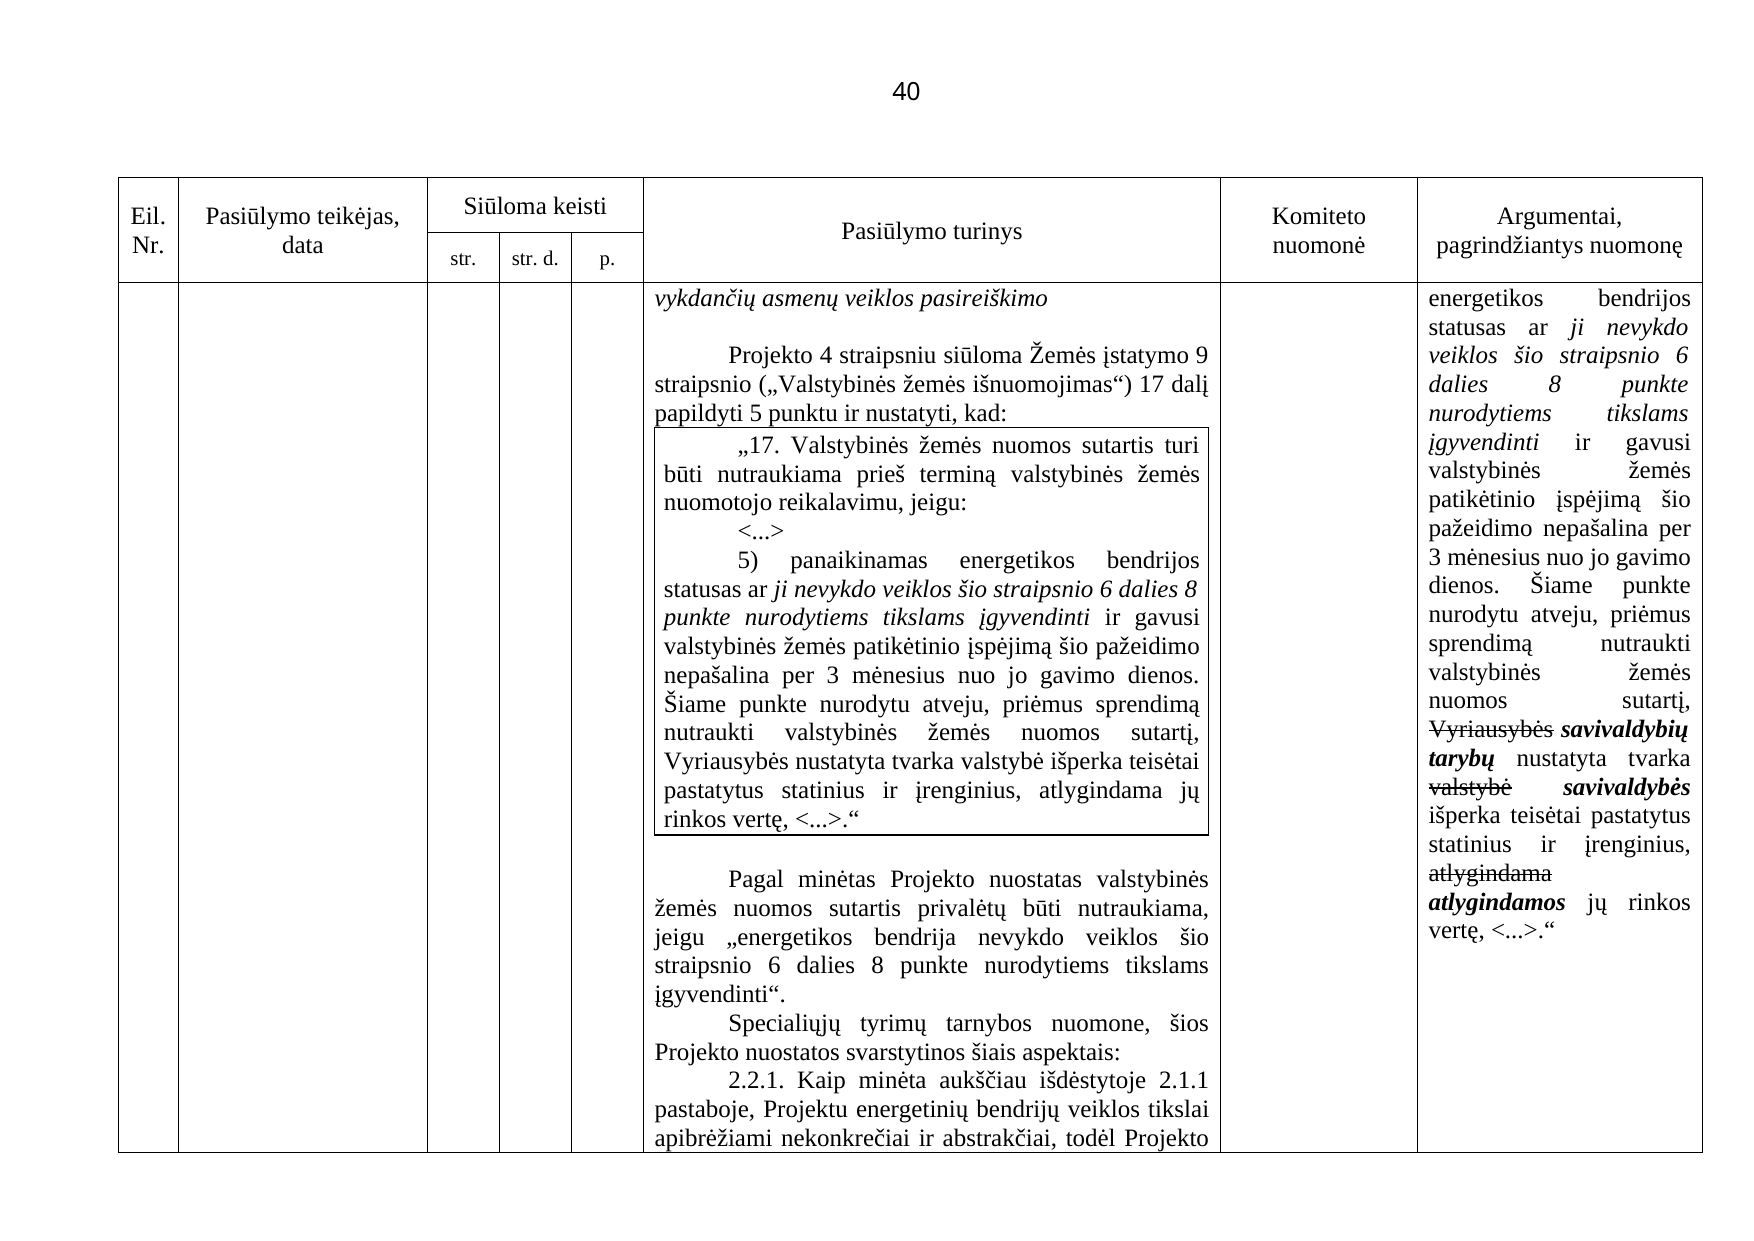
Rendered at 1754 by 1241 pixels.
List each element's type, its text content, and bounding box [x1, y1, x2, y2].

table_cell vykdančių asmenų veiklos pasireiškimo Projekto 4 straipsniu siūloma Žemės įstatymo 9 straipsnio („Valstybinės žemės išnuomojimas“) 17 dalį papildyti 5 punktu ir nustatyti, kad: „17. Valstybinės žemės nuomos sutartis turi būti nutraukiama prieš terminą valstybinės žemės nuomotojo reikalavimu, jeigu: <...> 5) panaikinamas energetikos bendrijos statusas ar ji nevykdo veiklos šio straipsnio 6 dalies 8 punkte nurodytiems tikslams įgyvendinti ir gavusi valstybinės žemės patikėtinio įspėjimą šio pažeidimo nepašalina per 3 mėnesius nuo jo gavimo dienos. Šiame punkte nurodytu atveju, priėmus sprendimą nutraukti valstybinės žemės nuomos sutartį, Vyriausybės nustatyta tvarka valstybė išperka teisėtai pastatytus statinius ir įrenginius, atlygindama jų rinkos vertę, <...>.“ Pagal minėtas Projekto nuostatas valstybinės žemės nuomos sutartis privalėtų būti nutraukiama, jeigu „energetikos bendrija nevykdo veiklos šio straipsnio 6 dalies 8 punkte nurodytiems tikslams įgyvendinti“. Specialiųjų tyrimų tarnybos nuomone, šios Projekto nuostatos svarstytinos šiais aspektais: 2.2.1. Kaip minėta aukščiau išdėstytoje 2.1.1 pastaboje, Projektu energetinių bendrijų veiklos tikslai apibrėžiami nekonkrečiai ir abstrakčiai, todėl Projekto [644, 283, 1220, 1152]
table_header Siūloma keisti [428, 178, 643, 232]
table_cell energetikos bendrijos statusas ar ji nevykdo veiklos šio straipsnio 6 dalies 8 punkte nurodytiems tikslams įgyvendinti ir gavusi valstybinės žemės patikėtinio įspėjimą šio pažeidimo nepašalina per 3 mėnesius nuo jo gavimo dienos. Šiame punkte nurodytu atveju, priėmus sprendimą nutraukti valstybinės žemės nuomos sutartį, Vyriausybės savivaldybių tarybų nustatyta tvarka valstybė savivaldybės išperka teisėtai pastatytus statinius ir įrenginius, atlygindama atlygindamos jų rinkos vertę, <...>.“ [1418, 283, 1702, 1152]
table_cell str. d. [500, 233, 571, 282]
table_cell [572, 283, 643, 1152]
table_cell [119, 283, 178, 1152]
table_header Komiteto nuomonė [1221, 178, 1417, 282]
table_header Argumentai, pagrindžiantys nuomonę [1418, 178, 1702, 282]
table_cell [1221, 283, 1417, 1152]
table_header Eil. Nr. [119, 178, 178, 282]
table_cell [428, 283, 499, 1152]
table_cell [500, 283, 571, 1152]
table_header Pasiūlymo teikėjas, data [179, 178, 427, 282]
table_cell [179, 283, 427, 1152]
table_cell str. [428, 233, 499, 282]
table_cell p. [572, 233, 643, 282]
table_header Pasiūlymo turinys [644, 178, 1220, 282]
